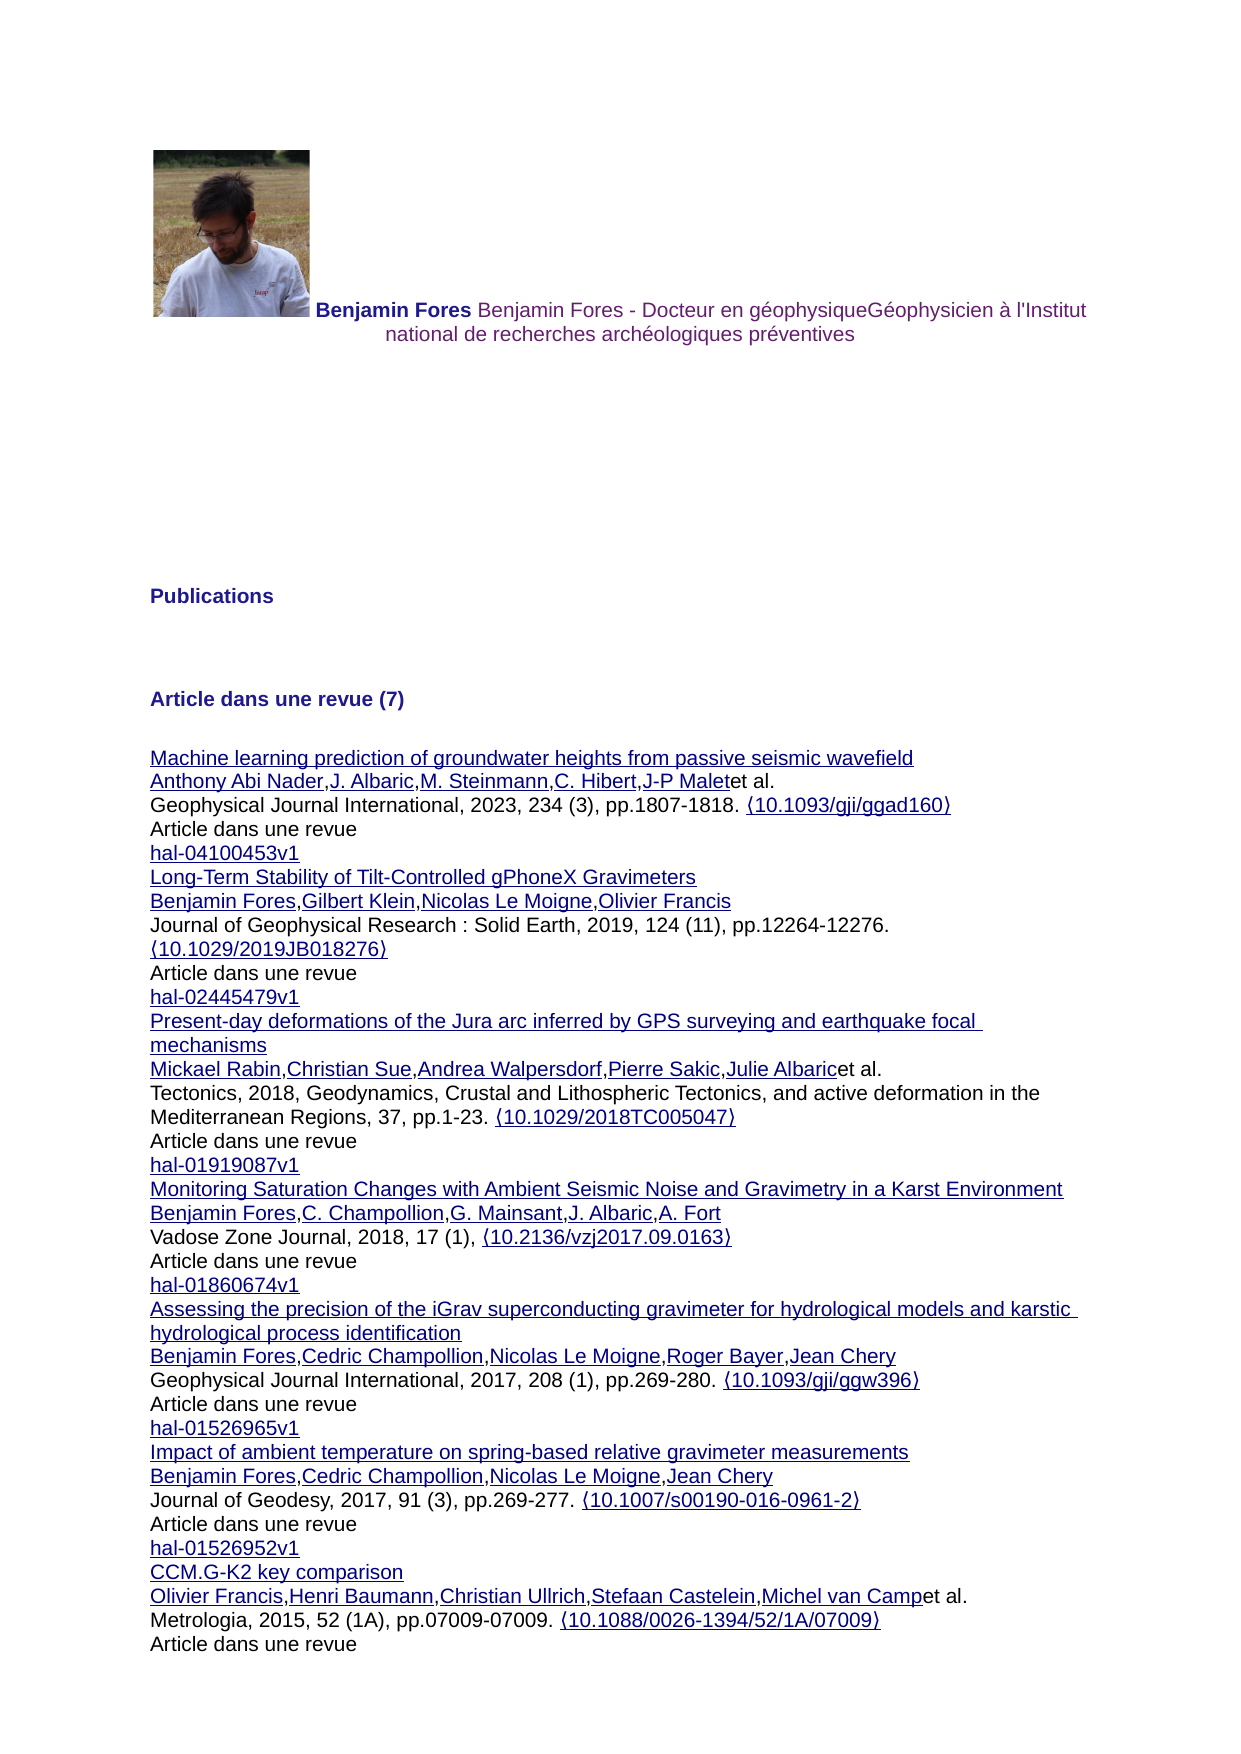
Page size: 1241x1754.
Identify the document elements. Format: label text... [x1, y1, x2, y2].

subtitle Publications [150, 584, 1090, 608]
subtitle Benjamin Fores Benjamin Fores - Docteur en géophysiqueGéophysicien à l'Institut national de recherches archéologiques préventives [150, 150, 1090, 345]
table_cell Monitoring Saturation Changes with Ambient Seismic Noise and Gravimetry in a Karst Environment Benjamin Fores,C. Champollion,G. Mainsant,J. Albaric,A. Fort Vadose Zone Journal, 2018, 17 (1), ⟨10.2136/vzj2017.09.0163⟩ Article dans une revue hal-01860674v1 [150, 1177, 1090, 1296]
table_cell Present‐day deformations of the Jura arc inferred by GPS surveying and earthquake focal mechanisms Mickael Rabin,Christian Sue,Andrea Walpersdorf,Pierre Sakic,Julie Albaricet al. Tectonics, 2018, Geodynamics, Crustal and Lithospheric Tectonics, and active deformation in the Mediterranean Regions, 37, pp.1-23. ⟨10.1029/2018TC005047⟩ Article dans une revue hal-01919087v1 [150, 1009, 1090, 1177]
table_cell CCM.G-K2 key comparison Olivier Francis,Henri Baumann,Christian Ullrich,Stefaan Castelein,Michel van Campet al. Metrologia, 2015, 52 (1A), pp.07009-07009. ⟨10.1088/0026-1394/52/1A/07009⟩ Article dans une revue [150, 1560, 1090, 1656]
picture [153, 150, 310, 317]
table_header Machine learning prediction of groundwater heights from passive seismic wavefield Anthony Abi Nader,J. Albaric,M. Steinmann,C. Hibert,J-P Maletet al. Geophysical Journal International, 2023, 234 (3), pp.1807-1818. ⟨10.1093/gji/ggad160⟩ Article dans une revue hal-04100453v1 [150, 745, 1090, 865]
table_cell Long‐Term Stability of Tilt‐Controlled gPhoneX Gravimeters Benjamin Fores,Gilbert Klein,Nicolas Le Moigne,Olivier Francis Journal of Geophysical Research : Solid Earth, 2019, 124 (11), pp.12264-12276. ⟨10.1029/2019JB018276⟩ Article dans une revue hal-02445479v1 [150, 865, 1090, 1009]
table_cell Assessing the precision of the iGrav superconducting gravimeter for hydrological models and karstic hydrological process identification Benjamin Fores,Cedric Champollion,Nicolas Le Moigne,Roger Bayer,Jean Chery Geophysical Journal International, 2017, 208 (1), pp.269-280. ⟨10.1093/gji/ggw396⟩ Article dans une revue hal-01526965v1 [150, 1296, 1090, 1440]
subtitle Article dans une revue (7) [150, 687, 1090, 711]
table_cell Impact of ambient temperature on spring-based relative gravimeter measurements Benjamin Fores,Cedric Champollion,Nicolas Le Moigne,Jean Chery Journal of Geodesy, 2017, 91 (3), pp.269-277. ⟨10.1007/s00190-016-0961-2⟩ Article dans une revue hal-01526952v1 [150, 1440, 1090, 1560]
